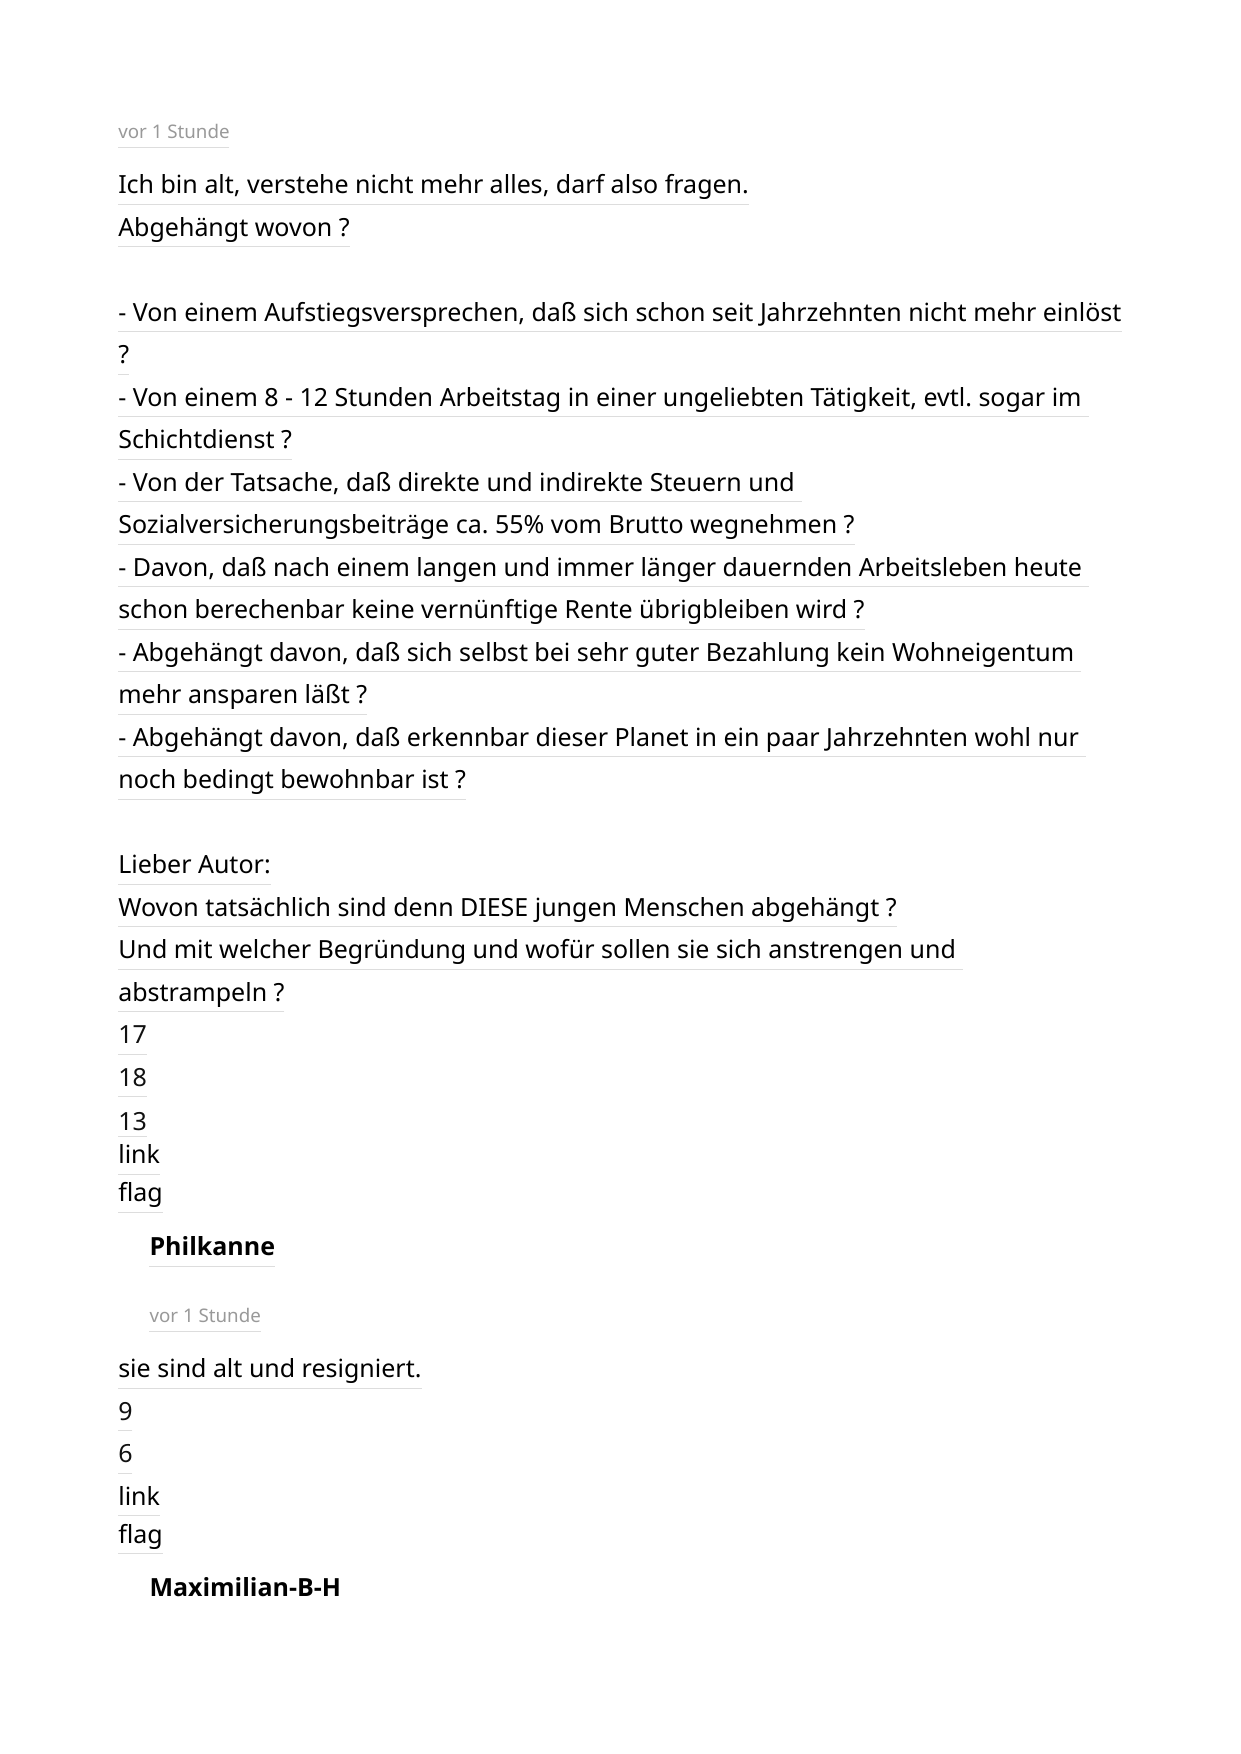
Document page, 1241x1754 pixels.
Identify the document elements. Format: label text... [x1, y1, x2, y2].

text flag [118, 1175, 1122, 1213]
text Maximilian-B-H [149, 1570, 1122, 1604]
text link [118, 1137, 1122, 1175]
text 18 [118, 1059, 1122, 1097]
text 6 [118, 1436, 1122, 1474]
text flag [118, 1516, 1122, 1554]
text 17 [118, 1017, 1122, 1055]
text vor 1 Stunde [118, 118, 1117, 148]
text 13 [118, 1102, 1122, 1137]
text 9 [118, 1393, 1122, 1431]
text ? - Von einem 8 - 12 Stunden Arbeitstag in einer ungeliebten Tätigkeit, evtl. sogar im Schichtdienst ? - Von der Tatsache, daß direkte und indirekte Steuern und Sozialversicherungsbeiträge ca. 55% vom Brutto wegnehmen ? - Davon, daß nach einem langen und immer länger dauernden Arbeitsleben heute schon berechenbar keine vernünftige Rente übrigbleiben wird ? - Abgehängt davon, daß sich selbst bei sehr guter Bezahlung kein Wohneigentum mehr ansparen läßt ? - Abgehängt davon, daß erkennbar dieser Planet in ein paar Jahrzehnten wohl nur noch bedingt bewohnbar ist ? Lieber Autor: Wovon tatsächlich sind denn DIESE jungen Menschen abgehängt ? Und mit welcher Begründung und wofür sollen sie sich anstrengen und abstrampeln ? [118, 332, 1122, 1012]
text vor 1 Stunde [149, 1302, 1117, 1332]
text Philkanne [149, 1229, 1122, 1267]
text link [118, 1478, 1122, 1516]
text sie sind alt und resigniert. [118, 1351, 1122, 1389]
text Ich bin alt, verstehe nicht mehr alles, darf also fragen. Abgehängt wovon ? - Von einem Aufstiegsversprechen, daß sich schon seit Jahrzehnten nicht mehr einlöst [118, 167, 1122, 331]
